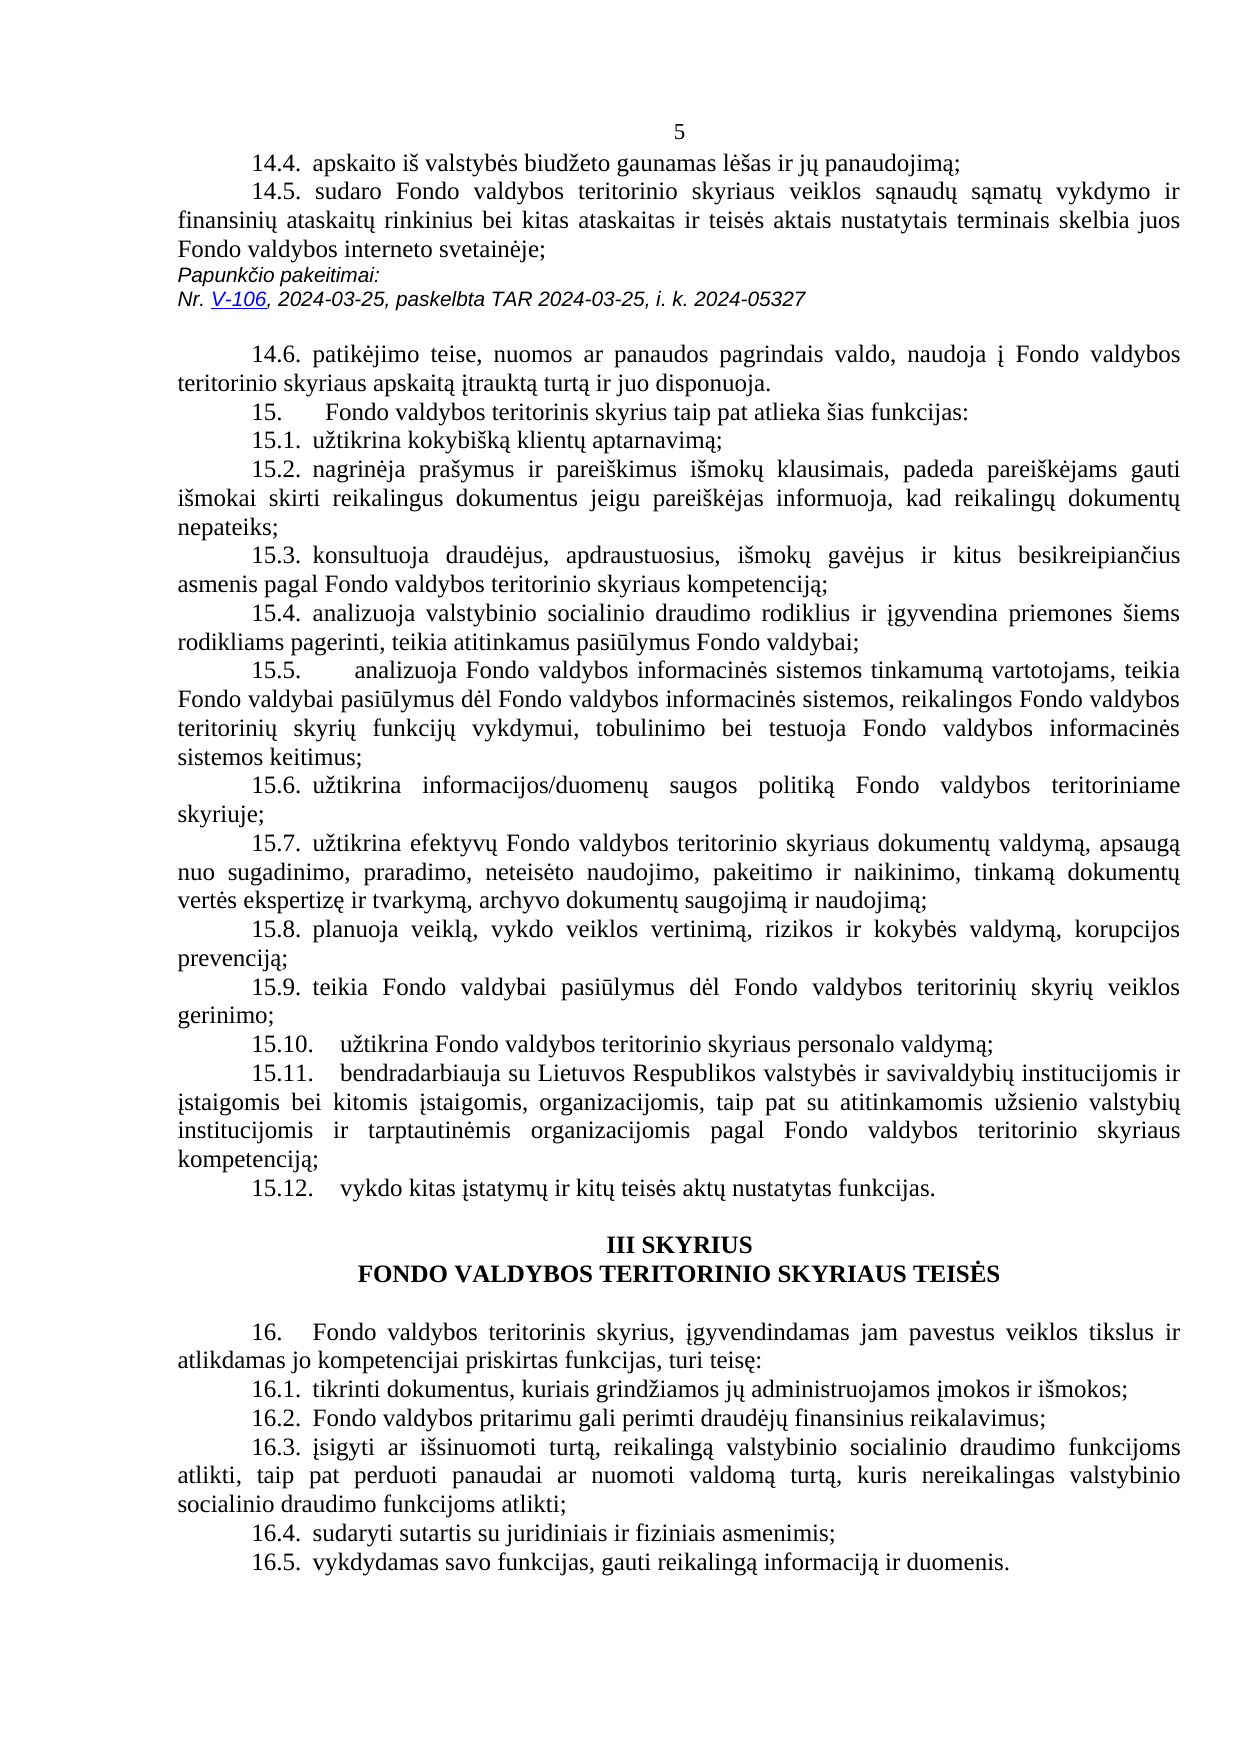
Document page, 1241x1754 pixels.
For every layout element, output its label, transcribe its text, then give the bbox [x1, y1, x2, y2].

text 16.3. įsigyti ar išsinuomoti turtą, reikalingą valstybinio socialinio draudimo funkcijoms atlikti, taip pat perduoti panaudai ar nuomoti valdomą turtą, kuris nereikalingas valstybinio socialinio draudimo funkcijoms atlikti; [177, 1432, 1181, 1518]
text Papunkčio pakeitimai: [177, 263, 1181, 287]
text 15. Fondo valdybos teritorinis skyrius taip pat atlieka šias funkcijas: [251, 397, 1181, 426]
text 15.2. nagrinėja prašymus ir pareiškimus išmokų klausimais, padeda pareiškėjams gauti išmokai skirti reikalingus dokumentus jeigu pareiškėjas informuoja, kad reikalingų dokumentų nepateiks; [177, 454, 1181, 541]
text 14.6. patikėjimo teise, nuomos ar panaudos pagrindais valdo, naudoja į Fondo valdybos teritorinio skyriaus apskaitą įtrauktą turtą ir juo disponuoja. [177, 339, 1181, 397]
text 15.8. planuoja veiklą, vykdo veiklos vertinimą, rizikos ir kokybės valdymą, korupcijos prevenciją; [177, 914, 1181, 972]
text 15.3. konsultuoja draudėjus, apdraustuosius, išmokų gavėjus ir kitus besikreipiančius asmenis pagal Fondo valdybos teritorinio skyriaus kompetenciją; [177, 541, 1181, 598]
text 14.5. sudaro Fondo valdybos teritorinio skyriaus veiklos sąnaudų sąmatų vykdymo ir finansinių ataskaitų rinkinius bei kitas ataskaitas ir teisės aktais nustatytais terminais skelbia juos Fondo valdybos interneto svetainėje; [177, 176, 1181, 263]
text 15.10. užtikrina Fondo valdybos teritorinio skyriaus personalo valdymą; [177, 1029, 1181, 1058]
text 15.6. užtikrina informacijos/duomenų saugos politiką Fondo valdybos teritoriniame skyriuje; [177, 771, 1181, 828]
text 15.12. vykdo kitas įstatymų ir kitų teisės aktų nustatytas funkcijas. [177, 1173, 1181, 1202]
text 15.11. bendradarbiauja su Lietuvos Respublikos valstybės ir savivaldybių institucijomis ir įstaigomis bei kitomis įstaigomis, organizacijomis, taip pat su atitinkamomis užsienio valstybių institucijomis ir tarptautinėmis organizacijomis pagal Fondo valdybos teritorinio skyriaus kompetenciją; [177, 1058, 1181, 1173]
text 14.4. apskaito iš valstybės biudžeto gaunamas lėšas ir jų panaudojimą; [177, 148, 1181, 176]
text 15.5. analizuoja Fondo valdybos informacinės sistemos tinkamumą vartotojams, teikia Fondo valdybai pasiūlymus dėl Fondo valdybos informacinės sistemos, reikalingos Fondo valdybos teritorinių skyrių funkcijų vykdymui, tobulinimo bei testuoja Fondo valdybos informacinės sistemos keitimus; [177, 656, 1181, 771]
text 16.4. sudaryti sutartis su juridiniais ir fiziniais asmenimis; [177, 1518, 1181, 1547]
text Nr. V-106, 2024-03-25, paskelbta TAR 2024-03-25, i. k. 2024-05327 [177, 287, 1181, 311]
text 16.1. tikrinti dokumentus, kuriais grindžiamos jų administruojamos įmokos ir išmokos; [177, 1374, 1181, 1403]
text III SKYRIUS [177, 1231, 1181, 1259]
text FONDO VALDYBOS TERITORINIO SKYRIAUS TEISĖS [177, 1259, 1181, 1288]
text 15.7. užtikrina efektyvų Fondo valdybos teritorinio skyriaus dokumentų valdymą, apsaugą nuo sugadinimo, praradimo, neteisėto naudojimo, pakeitimo ir naikinimo, tinkamą dokumentų vertės ekspertizę ir tvarkymą, archyvo dokumentų saugojimą ir naudojimą; [177, 828, 1181, 914]
text 15.4. analizuoja valstybinio socialinio draudimo rodiklius ir įgyvendina priemones šiems rodikliams pagerinti, teikia atitinkamus pasiūlymus Fondo valdybai; [177, 598, 1181, 656]
text 16.2. Fondo valdybos pritarimu gali perimti draudėjų finansinius reikalavimus; [177, 1403, 1181, 1432]
text 15.1. užtikrina kokybišką klientų aptarnavimą; [177, 426, 1181, 454]
text 15.9. teikia Fondo valdybai pasiūlymus dėl Fondo valdybos teritorinių skyrių veiklos gerinimo; [177, 972, 1181, 1029]
text 16.5. vykdydamas savo funkcijas, gauti reikalingą informaciją ir duomenis. [177, 1547, 1181, 1576]
text 16. Fondo valdybos teritorinis skyrius, įgyvendindamas jam pavestus veiklos tikslus ir atlikdamas jo kompetencijai priskirtas funkcijas, turi teisę: [177, 1317, 1181, 1374]
